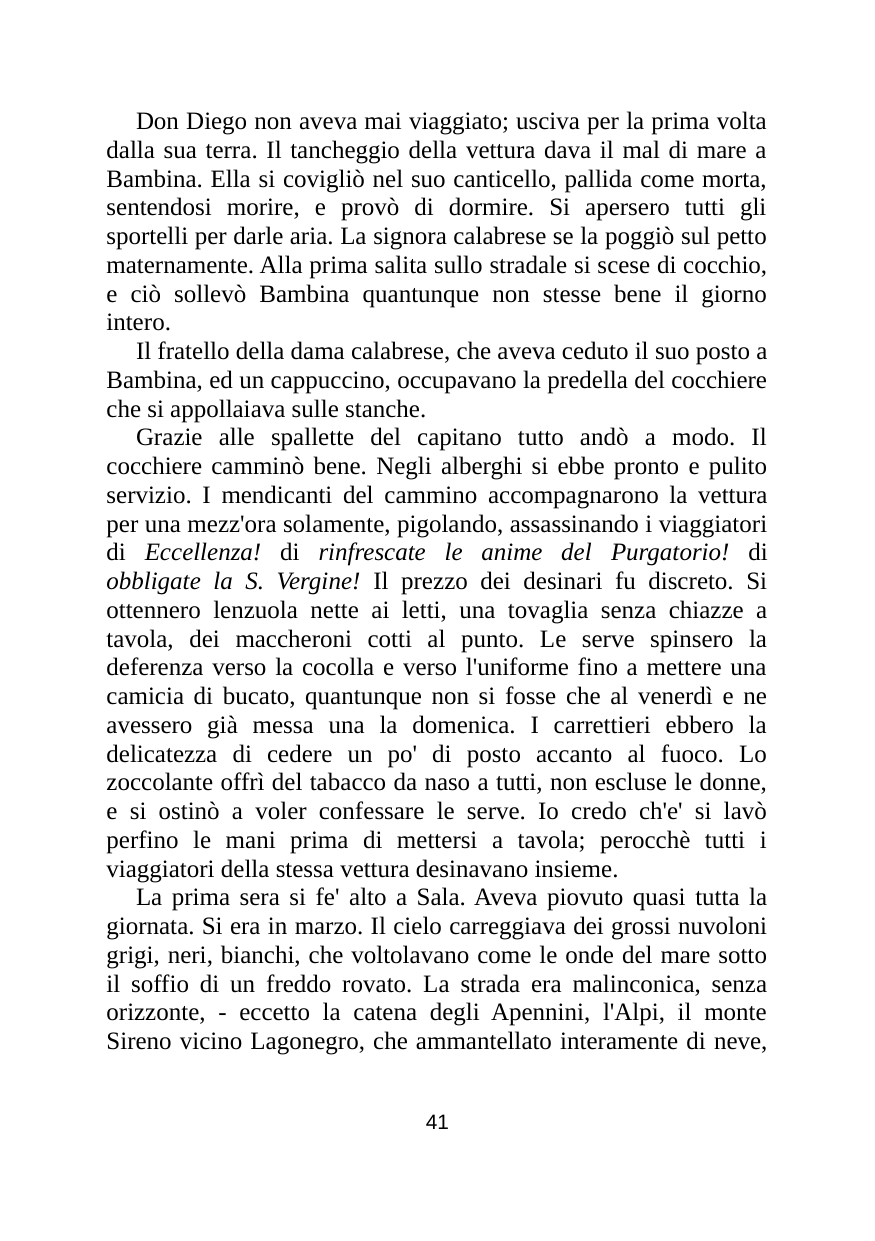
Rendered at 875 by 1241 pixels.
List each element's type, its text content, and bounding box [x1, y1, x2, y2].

text La prima sera si fe' alto a Sala. Aveva piovuto quasi tutta la giornata. Si era in marzo. Il cielo carreggiava dei grossi nuvoloni grigi, neri, bianchi, che voltolavano come le onde del mare sotto il soffio di un freddo rovato. La strada era malinconica, senza orizzonte, - eccetto la catena degli Apennini, l'Alpi, il monte Sireno vicino Lagonegro, che ammantellato interamente di neve, [106, 882, 768, 1055]
text Don Diego non aveva mai viaggiato; usciva per la prima volta dalla sua terra. Il tancheggio della vettura dava il mal di mare a Bambina. Ella si covigliò nel suo canticello, pallida come morta, sentendosi morire, e provò di dormire. Si apersero tutti gli sportelli per darle aria. La signora calabrese se la poggiò sul petto maternamente. Alla prima salita sullo stradale si scese di cocchio, e ciò sollevò Bambina quantunque non stesse bene il giorno intero. [106, 106, 768, 336]
text Grazie alle spallette del capitano tutto andò a modo. Il cocchiere camminò bene. Negli alberghi si ebbe pronto e pulito servizio. I mendicanti del cammino accompagnarono la vettura per una mezz'ora solamente, pigolando, assassinando i viaggiatori di Eccellenza! di rinfrescate le anime del Purgatorio! di obbligate la S. Vergine! Il prezzo dei desinari fu discreto. Si ottennero lenzuola nette ai letti, una tovaglia senza chiazze a tavola, dei maccheroni cotti al punto. Le serve spinsero la deferenza verso la cocolla e verso l'uniforme fino a mettere una camicia di bucato, quantunque non si fosse che al venerdì e ne avessero già messa una la domenica. I carrettieri ebbero la delicatezza di cedere un po' di posto accanto al fuoco. Lo zoccolante offrì del tabacco da naso a tutti, non escluse le donne, e si ostinò a voler confessare le serve. Io credo ch'e' si lavò perfino le mani prima di mettersi a tavola; perocchè tutti i viaggiatori della stessa vettura desinavano insieme. [106, 422, 768, 882]
text Il fratello della dama calabrese, che aveva ceduto il suo posto a Bambina, ed un cappuccino, occupavano la predella del cocchiere che si appollaiava sulle stanche. [106, 336, 768, 422]
